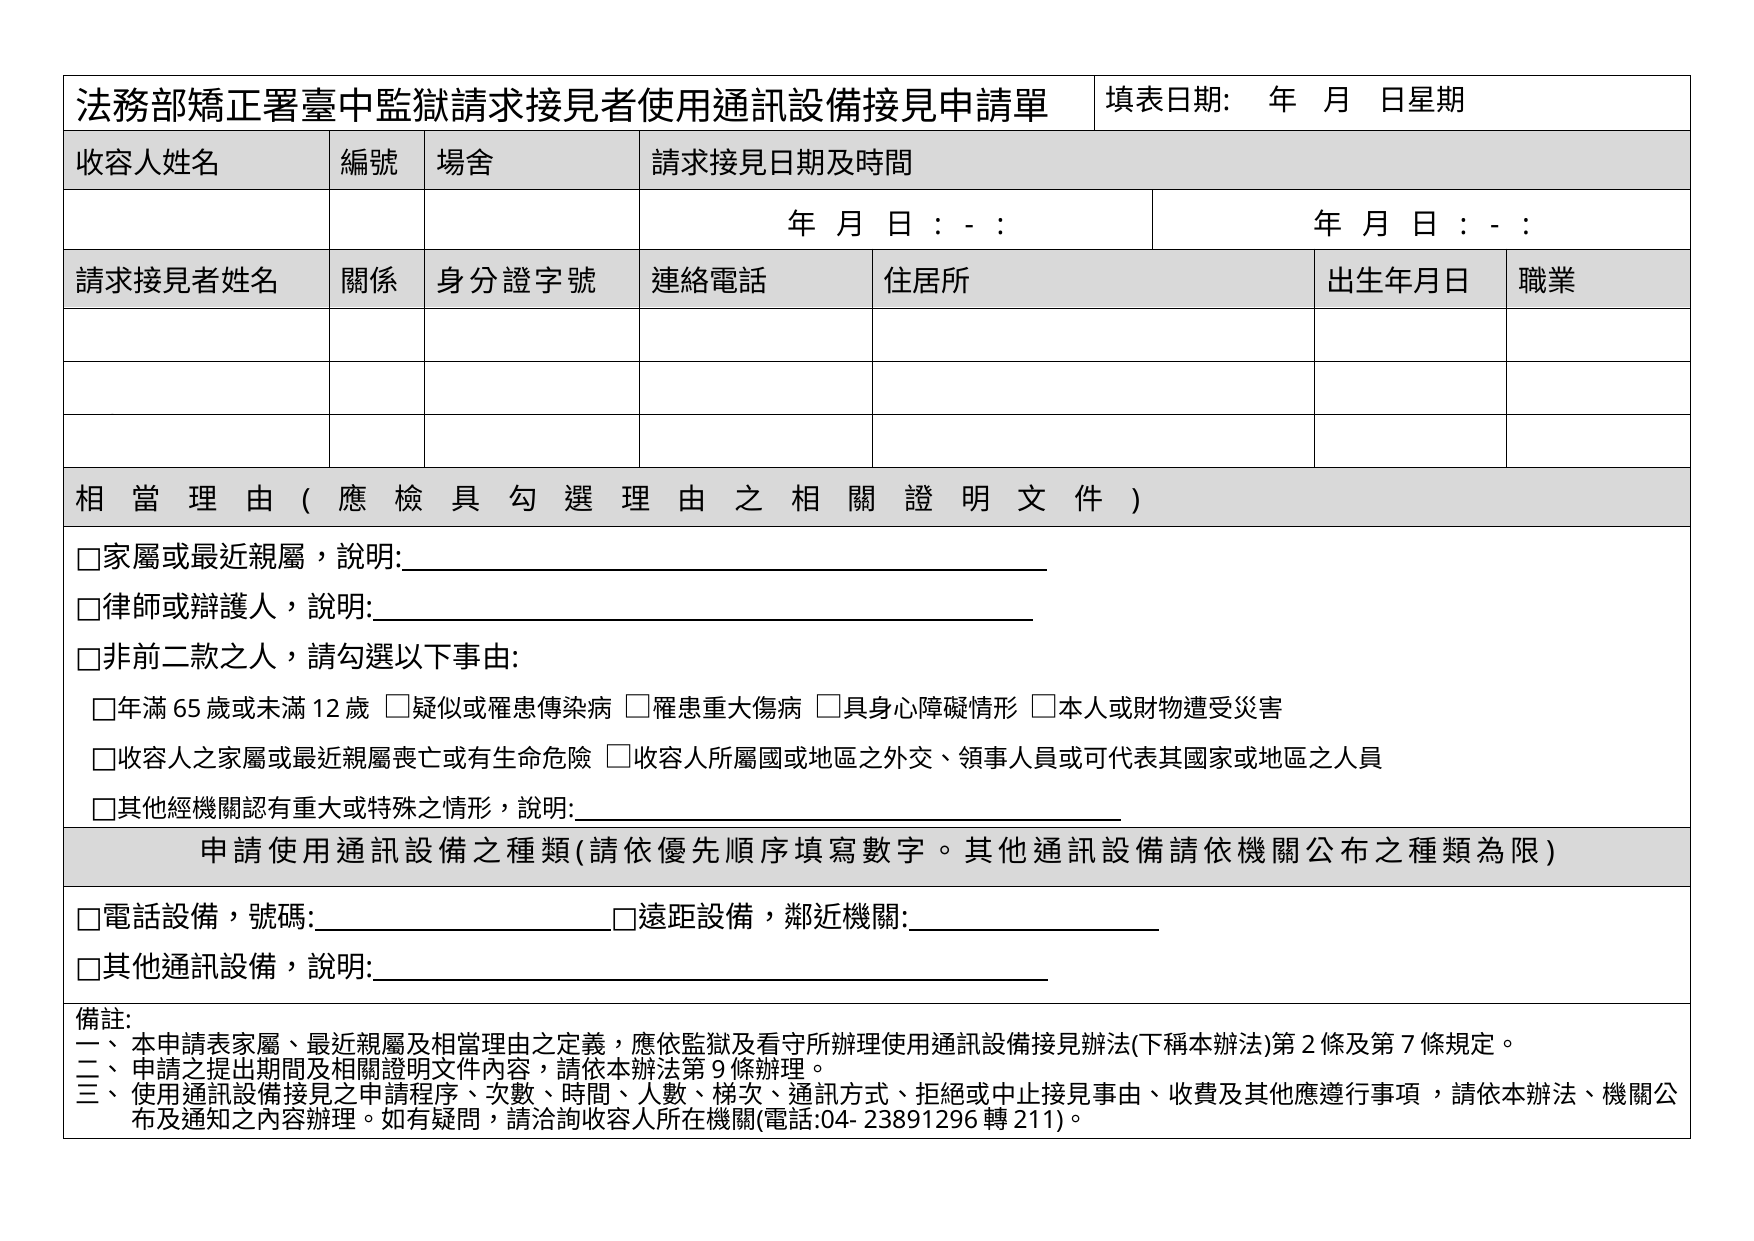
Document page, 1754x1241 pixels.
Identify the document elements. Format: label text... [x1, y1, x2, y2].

table_cell [330, 415, 424, 467]
table_cell [64, 415, 329, 467]
table_cell 編號 [330, 131, 424, 189]
table_cell [425, 190, 639, 248]
table_cell 連絡電話 [640, 250, 872, 307]
table_cell 關係 [330, 250, 424, 307]
table_header 填表日期: 年 月 日星期 [1095, 76, 1690, 130]
table_cell [425, 362, 639, 414]
table_cell [640, 362, 872, 414]
table_cell 相當理由(應檢具勾選理由之相關證明文件) [64, 468, 1690, 526]
table_cell [425, 309, 639, 361]
table_cell [64, 190, 329, 248]
table_cell [1507, 309, 1690, 361]
table_cell 年 月 日 : - : [1153, 190, 1690, 248]
table_cell [873, 362, 1314, 414]
table_cell [640, 415, 872, 467]
table_cell □家屬或最近親屬，說明: □律師或辯護人，說明: □非前二款之人，請勾選以下事由: □年滿65歲或未滿12歲 □疑似或罹患傳染病 □罹患重大傷病 □具身心障礙情形 □本人或財物遭受災害 □收容人之家屬或最近親屬喪亡或有生命危險 □收容人所屬國或地區之外交、領事人員或可代表其國家或地區之人員 □其他經機關認有重大或特殊之情形，說明: [64, 527, 1690, 827]
table_header 法務部矯正署臺中監獄請求接見者使用通訊設備接見申請單 [64, 76, 1094, 130]
table_cell 場舍 [425, 131, 639, 189]
table_cell 年 月 日 : - : [640, 190, 1152, 248]
table_cell [873, 309, 1314, 361]
table_cell [1507, 362, 1690, 414]
table_cell 住居所 [873, 250, 1314, 307]
table_cell 身分證字號 [425, 250, 639, 307]
table_cell □電話設備，號碼: □遠距設備，鄰近機關: □其他通訊設備，說明: [64, 887, 1690, 1003]
table_cell 出生年月日 [1315, 250, 1506, 307]
table_cell [330, 309, 424, 361]
table_cell [1507, 415, 1690, 467]
table_cell [64, 309, 329, 361]
table_cell 收容人姓名 [64, 131, 329, 189]
table_cell [873, 415, 1314, 467]
table_cell [1315, 362, 1506, 414]
table_cell [425, 415, 639, 467]
table_cell [330, 190, 424, 248]
table_cell [1315, 309, 1506, 361]
table_cell 、3、 [64, 362, 329, 414]
table_cell 請求接見日期及時間 [640, 131, 1690, 189]
table_cell 備註: 本申請表家屬、最近親屬及相當理由之定義，應依監獄及看守所辦理使用通訊設備接見辦法(下稱本辦法)第2條及第7條規定。 申請之提出期間及相關證明文件內容，請依本辦法第9條辦理。 使用通訊設備接見之申請程序、次數、時間、人數、梯次、通訊方式、拒絕或中止接見事由、收費及其他應遵行事項，請依本辦法、機關公布及通知之內容辦理。如有疑問，請洽詢收容人所在機關(電話:04- 23891296轉211)。 [64, 1004, 1690, 1137]
table_cell 申請使用通訊設備之種類(請依優先順序填寫數字。其他通訊設備請依機關公布之種類為限) [64, 828, 1690, 886]
table_cell [1315, 415, 1506, 467]
table_cell 職業 [1507, 250, 1690, 307]
table_cell [640, 309, 872, 361]
table_cell [330, 362, 424, 414]
table_cell 請求接見者姓名 [64, 250, 329, 307]
